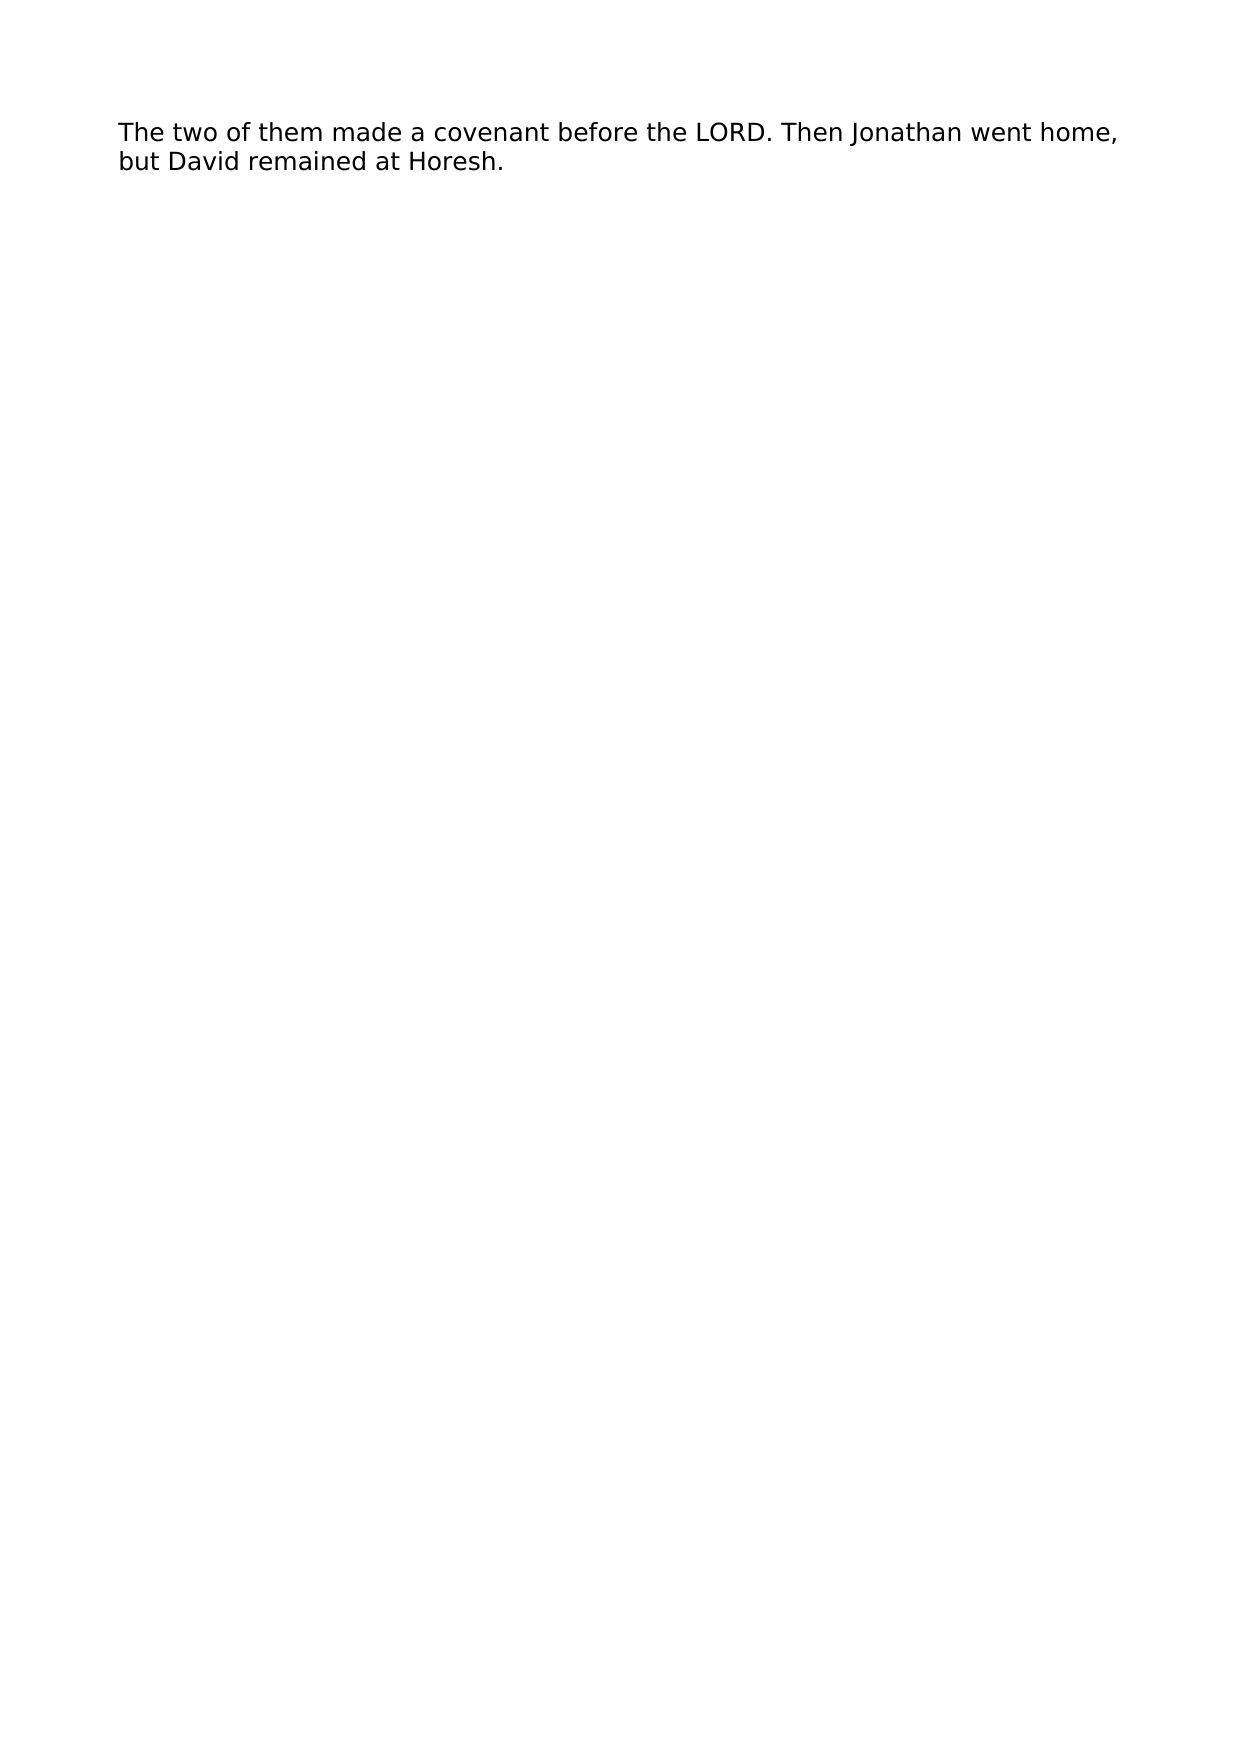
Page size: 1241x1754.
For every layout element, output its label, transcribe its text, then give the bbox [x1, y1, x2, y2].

text The two of them made a covenant before the LORD. Then Jonathan went home, but David remained at Horesh. [118, 118, 1122, 176]
